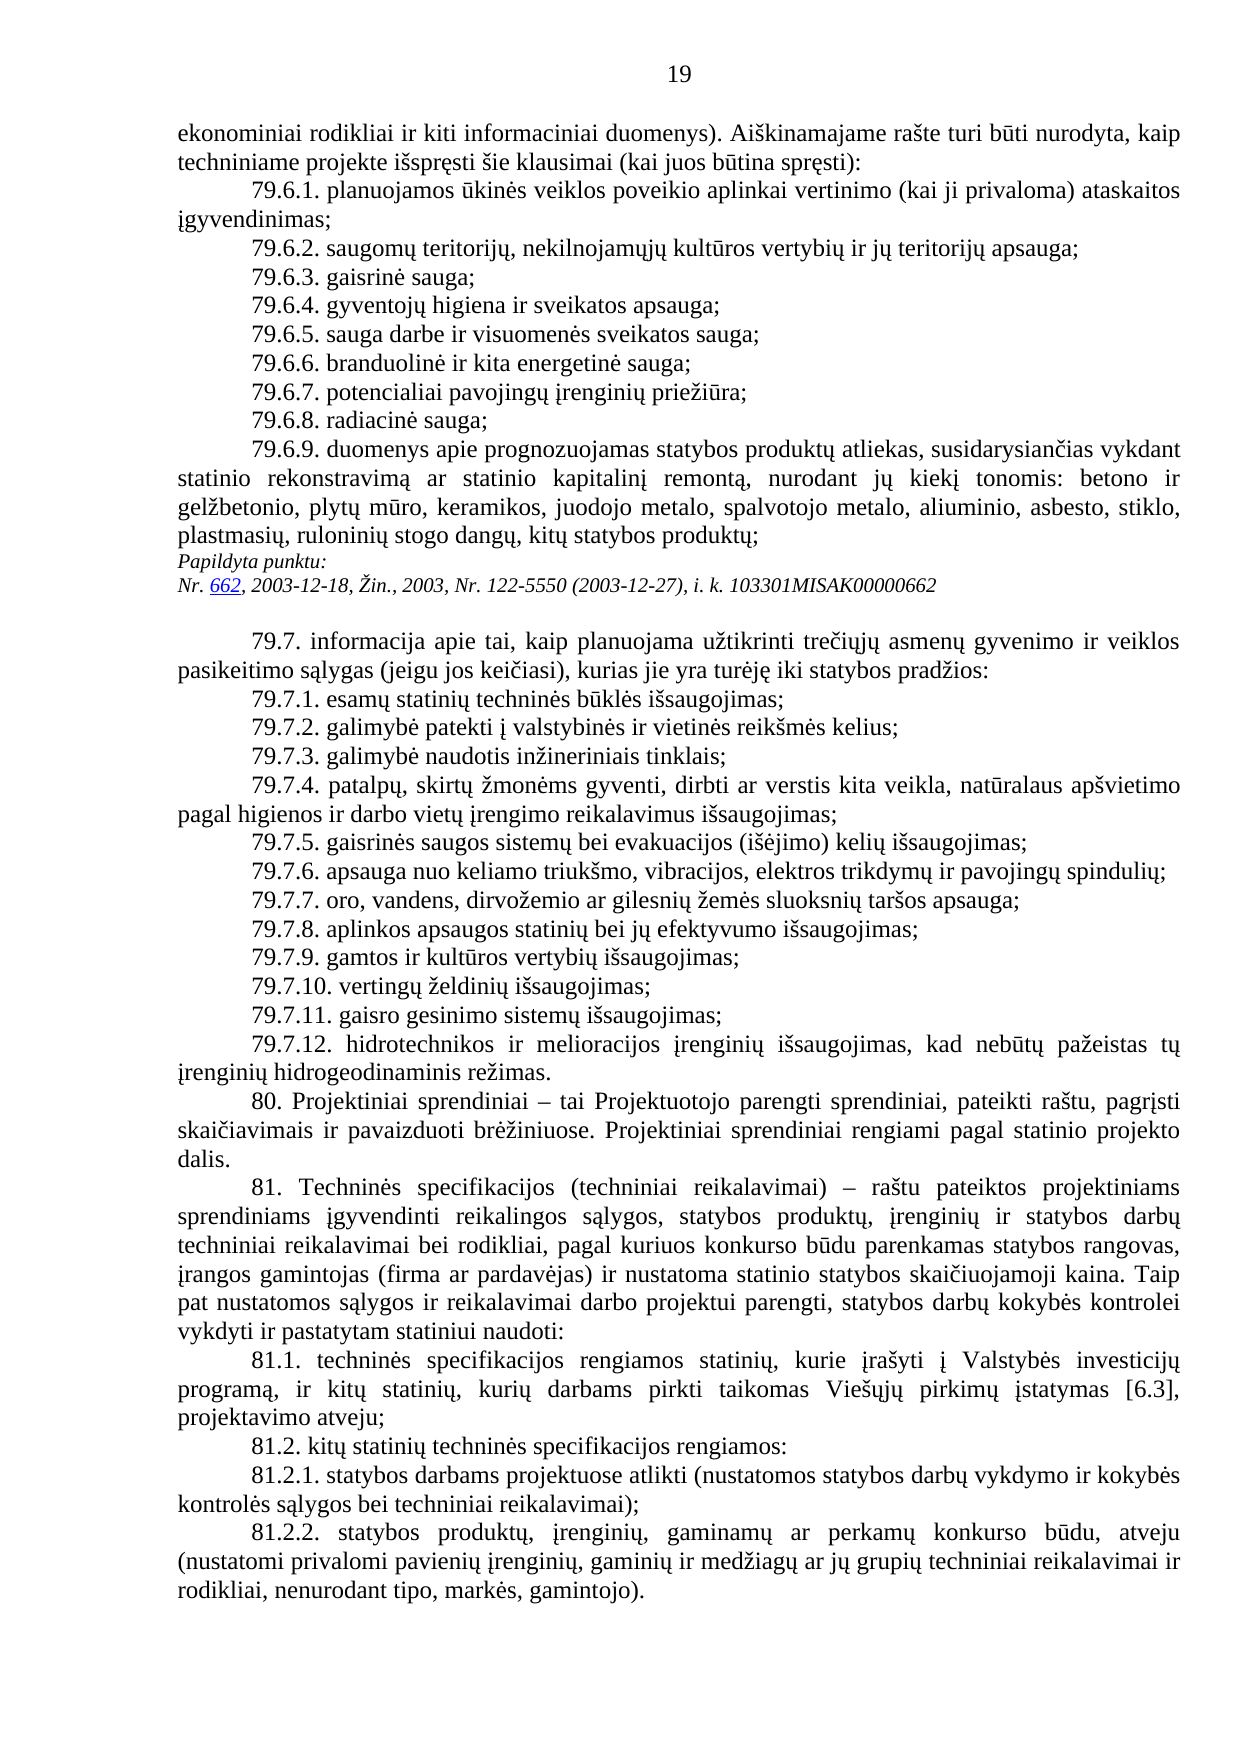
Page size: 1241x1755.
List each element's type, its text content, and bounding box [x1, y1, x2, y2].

text 79.7.4. patalpų, skirtų žmonėms gyventi, dirbti ar verstis kita veikla, natūralaus apšvietimo pagal higienos ir darbo vietų įrengimo reikalavimus išsaugojimas; [177, 770, 1181, 827]
text 79.7.3. galimybė naudotis inžineriniais tinklais; [177, 741, 1181, 770]
text 81.2.2. statybos produktų, įrenginių, gaminamų ar perkamų konkurso būdu, atveju (nustatomi privalomi pavienių įrenginių, gaminių ir medžiagų ar jų grupių techniniai reikalavimai ir rodikliai, nenurodant tipo, markės, gamintojo). [177, 1517, 1181, 1604]
text 79.6.2. saugomų teritorijų, nekilnojamųjų kultūros vertybių ir jų teritorijų apsauga; [177, 233, 1181, 262]
text 81.2. kitų statinių techninės specifikacijos rengiamos: [177, 1431, 1181, 1460]
text 79.7.9. gamtos ir kultūros vertybių išsaugojimas; [177, 942, 1181, 971]
text 79.6.6. branduolinė ir kita energetinė sauga; [177, 348, 1181, 377]
text 79.7. informacija apie tai, kaip planuojama užtikrinti trečiųjų asmenų gyvenimo ir veiklos pasikeitimo sąlygas (jeigu jos keičiasi), kurias jie yra turėję iki statybos pradžios: [177, 626, 1181, 684]
text 79.6.1. planuojamos ūkinės veiklos poveikio aplinkai vertinimo (kai ji privaloma) ataskaitos įgyvendinimas; [177, 176, 1181, 233]
text 79.6.4. gyventojų higiena ir sveikatos apsauga; [177, 291, 1181, 319]
text 79.7.11. gaisro gesinimo sistemų išsaugojimas; [177, 1000, 1181, 1029]
text Papildyta punktu: [177, 549, 1181, 573]
text 79.6.5. sauga darbe ir visuomenės sveikatos sauga; [177, 319, 1181, 348]
text 79.6.7. potencialiai pavojingų įrenginių priežiūra; [177, 377, 1181, 406]
text 79.7.10. vertingų želdinių išsaugojimas; [177, 971, 1181, 1000]
text Nr. 662, 2003-12-18, Žin., 2003, Nr. 122-5550 (2003-12-27), i. k. 103301MISAK00000662 [177, 573, 1181, 597]
text 79.7.12. hidrotechnikos ir melioracijos įrenginių išsaugojimas, kad nebūtų pažeistas tų įrenginių hidrogeodinaminis režimas. [177, 1029, 1181, 1086]
text 81.2.1. statybos darbams projektuose atlikti (nustatomos statybos darbų vykdymo ir kokybės kontrolės sąlygos bei techniniai reikalavimai); [177, 1460, 1181, 1517]
text 79.7.2. galimybė patekti į valstybinės ir vietinės reikšmės kelius; [177, 712, 1181, 741]
text 80. Projektiniai sprendiniai – tai Projektuotojo parengti sprendiniai, pateikti raštu, pagrįsti skaičiavimais ir pavaizduoti brėžiniuose. Projektiniai sprendiniai rengiami pagal statinio projekto dalis. [177, 1086, 1181, 1172]
text 81.1. techninės specifikacijos rengiamos statinių, kurie įrašyti į Valstybės investicijų programą, ir kitų statinių, kurių darbams pirkti taikomas Viešųjų pirkimų įstatymas [6.3], projektavimo atveju; [177, 1345, 1181, 1431]
text 79.7.8. aplinkos apsaugos statinių bei jų efektyvumo išsaugojimas; [177, 914, 1181, 942]
text ekonominiai rodikliai ir kiti informaciniai duomenys). Aiškinamajame rašte turi būti nurodyta, kaip techniniame projekte išspręsti šie klausimai (kai juos būtina spręsti): [177, 118, 1181, 176]
text 79.7.7. oro, vandens, dirvožemio ar gilesnių žemės sluoksnių taršos apsauga; [177, 885, 1181, 914]
text 81. Techninės specifikacijos (techniniai reikalavimai) – raštu pateiktos projektiniams sprendiniams įgyvendinti reikalingos sąlygos, statybos produktų, įrenginių ir statybos darbų techniniai reikalavimai bei rodikliai, pagal kuriuos konkurso būdu parenkamas statybos rangovas, įrangos gamintojas (firma ar pardavėjas) ir nustatoma statinio statybos skaičiuojamoji kaina. Taip pat nustatomos sąlygos ir reikalavimai darbo projektui parengti, statybos darbų kokybės kontrolei vykdyti ir pastatytam statiniui naudoti: [177, 1172, 1181, 1345]
text 79.6.8. radiacinė sauga; [177, 406, 1181, 434]
text 79.7.1. esamų statinių techninės būklės išsaugojimas; [177, 684, 1181, 712]
text 79.7.5. gaisrinės saugos sistemų bei evakuacijos (išėjimo) kelių išsaugojimas; [177, 827, 1181, 856]
text 79.7.6. apsauga nuo keliamo triukšmo, vibracijos, elektros trikdymų ir pavojingų spindulių; [177, 856, 1181, 885]
text 79.6.9. duomenys apie prognozuojamas statybos produktų atliekas, susidarysiančias vykdant statinio rekonstravimą ar statinio kapitalinį remontą, nurodant jų kiekį tonomis: betono ir gelžbetonio, plytų mūro, keramikos, juodojo metalo, spalvotojo metalo, aliuminio, asbesto, stiklo, plastmasių, ruloninių stogo dangų, kitų statybos produktų; [177, 434, 1181, 549]
text 79.6.3. gaisrinė sauga; [177, 262, 1181, 291]
